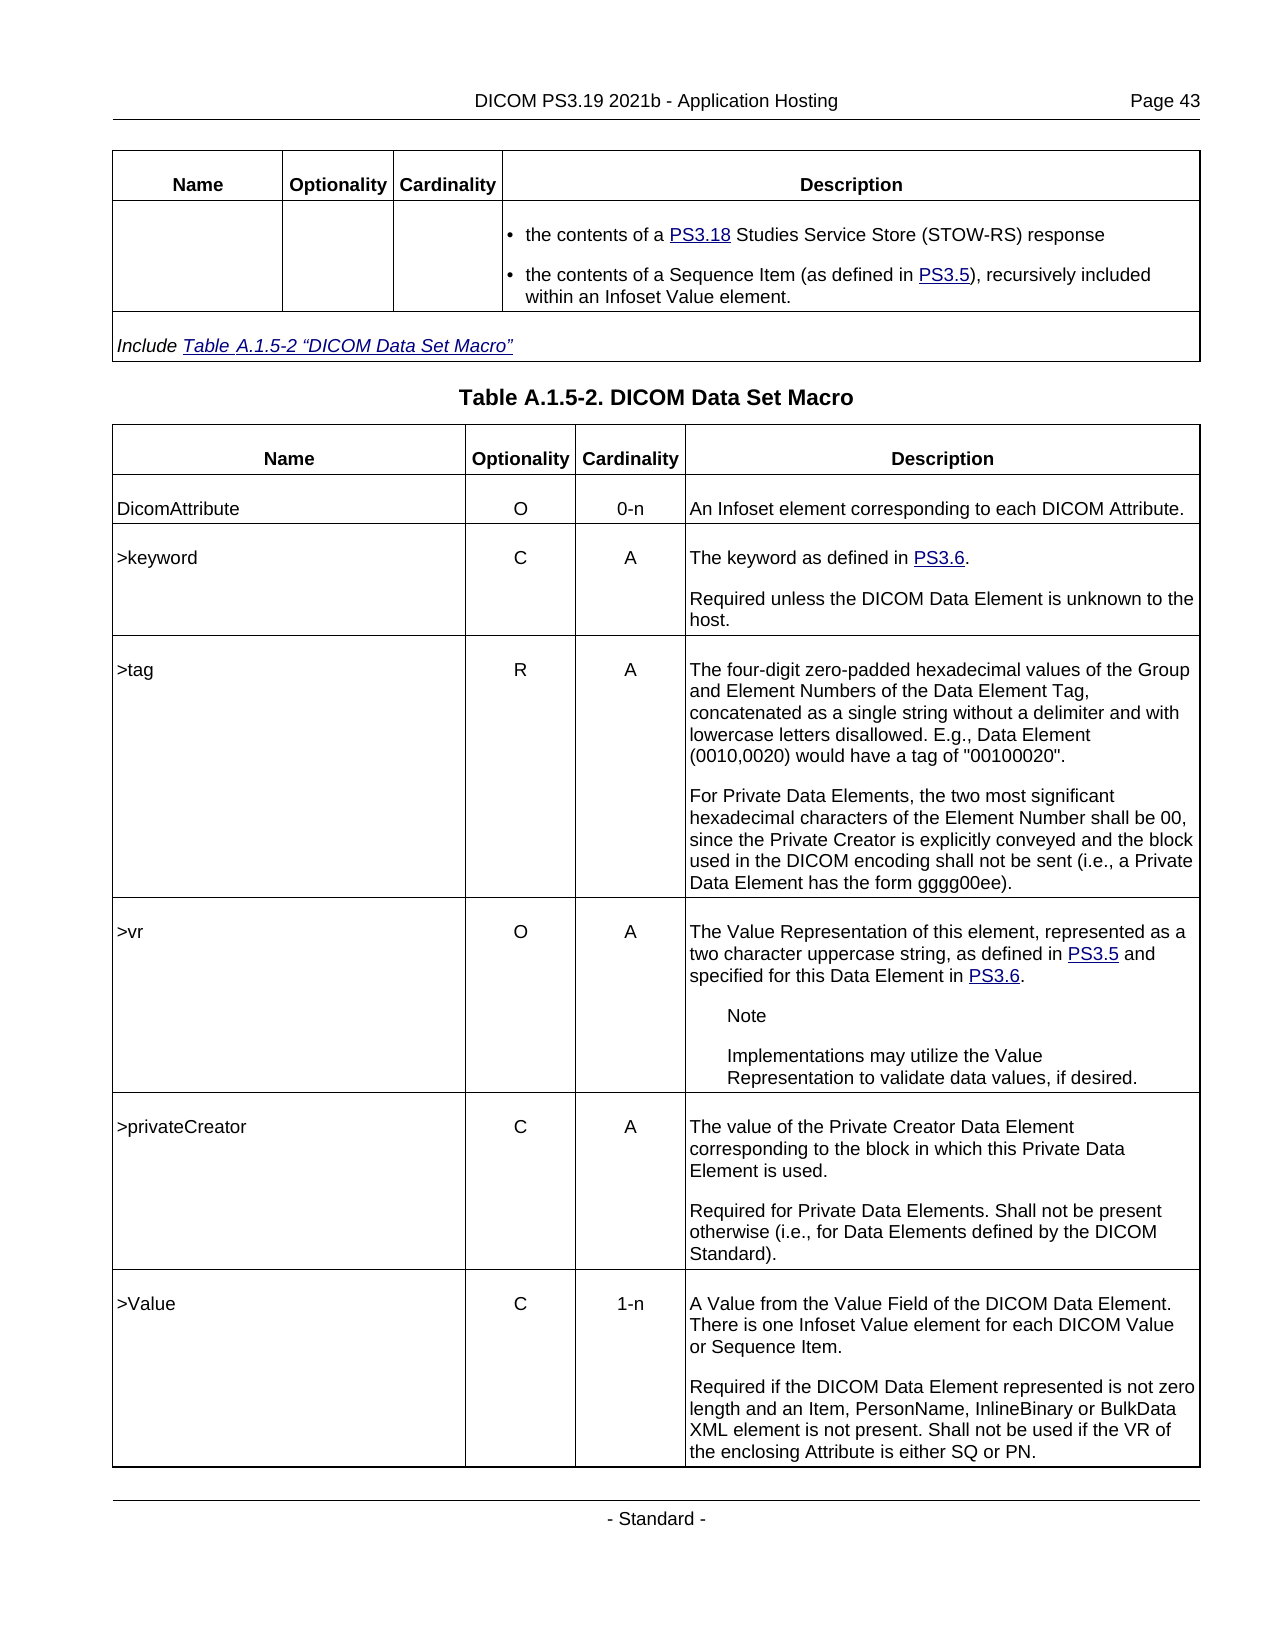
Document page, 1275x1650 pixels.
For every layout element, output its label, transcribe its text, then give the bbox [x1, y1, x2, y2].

table_header Name [113, 151, 282, 200]
table_cell The keyword as defined in PS3.6. Required unless the DICOM Data Element is unknown to the host. [686, 524, 1199, 635]
table_header Optionality [283, 151, 393, 200]
table_cell DicomAttribute [113, 475, 465, 523]
table_header Optionality [466, 425, 575, 473]
table_cell >vr [113, 898, 465, 1092]
table_cell C [466, 1270, 575, 1466]
table_cell >keyword [113, 524, 465, 635]
table_header Description [686, 425, 1199, 473]
table_cell Include Table A.1.5-2 “DICOM Data Set Macro” [113, 312, 1199, 361]
table_cell O [466, 898, 575, 1092]
table_cell A [576, 636, 685, 897]
table_cell The value of the Private Creator Data Element corresponding to the block in which this Private Data Element is used. Required for Private Data Elements. Shall not be present otherwise (i.e., for Data Elements defined by the DICOM Standard). [686, 1093, 1199, 1268]
table_cell • the contents of a PS3.18 Studies Service Store (STOW-RS) response • the contents of a Sequence Item (as defined in PS3.5), recursively included within an Infoset Value element. [503, 201, 1199, 311]
table_cell A [576, 1093, 685, 1268]
table_cell >privateCreator [113, 1093, 465, 1268]
table_cell 1-n [576, 1270, 685, 1466]
table_cell [283, 201, 393, 311]
table_header Description [503, 151, 1199, 200]
table_cell O [466, 475, 575, 523]
table_cell >Value [113, 1270, 465, 1466]
table_cell A [576, 524, 685, 635]
table_cell [113, 201, 282, 311]
table_header Name [113, 425, 465, 473]
table_cell >tag [113, 636, 465, 897]
table_cell An Infoset element corresponding to each DICOM Attribute. [686, 475, 1199, 523]
text Table A.1.5-2. DICOM Data Set Macro [112, 384, 1200, 410]
table_cell The four-digit zero-padded hexadecimal values of the Group and Element Numbers of the Data Element Tag, concatenated as a single string without a delimiter and with lowercase letters disallowed. E.g., Data Element (0010,0020) would have a tag of "00100020". For Private Data Elements, the two most significant hexadecimal characters of the Element Number shall be 00, since the Private Creator is explicitly conveyed and the block used in the DICOM encoding shall not be sent (i.e., a Private Data Element has the form gggg00ee). [686, 636, 1199, 897]
table_cell R [466, 636, 575, 897]
table_cell A [576, 898, 685, 1092]
table_cell The Value Representation of this element, represented as a two character uppercase string, as defined in PS3.5 and specified for this Data Element in PS3.6. Note Implementations may utilize the Value Representation to validate data values, if desired. [686, 898, 1199, 1092]
table_cell 0-n [576, 475, 685, 523]
table_cell C [466, 524, 575, 635]
table_header Cardinality [576, 425, 685, 473]
table_cell C [466, 1093, 575, 1268]
table_cell [394, 201, 502, 311]
table_header Cardinality [394, 151, 502, 200]
table_cell A Value from the Value Field of the DICOM Data Element. There is one Infoset Value element for each DICOM Value or Sequence Item. Required if the DICOM Data Element represented is not zero length and an Item, PersonName, InlineBinary or BulkData XML element is not present. Shall not be used if the VR of the enclosing Attribute is either SQ or PN. [686, 1270, 1199, 1466]
